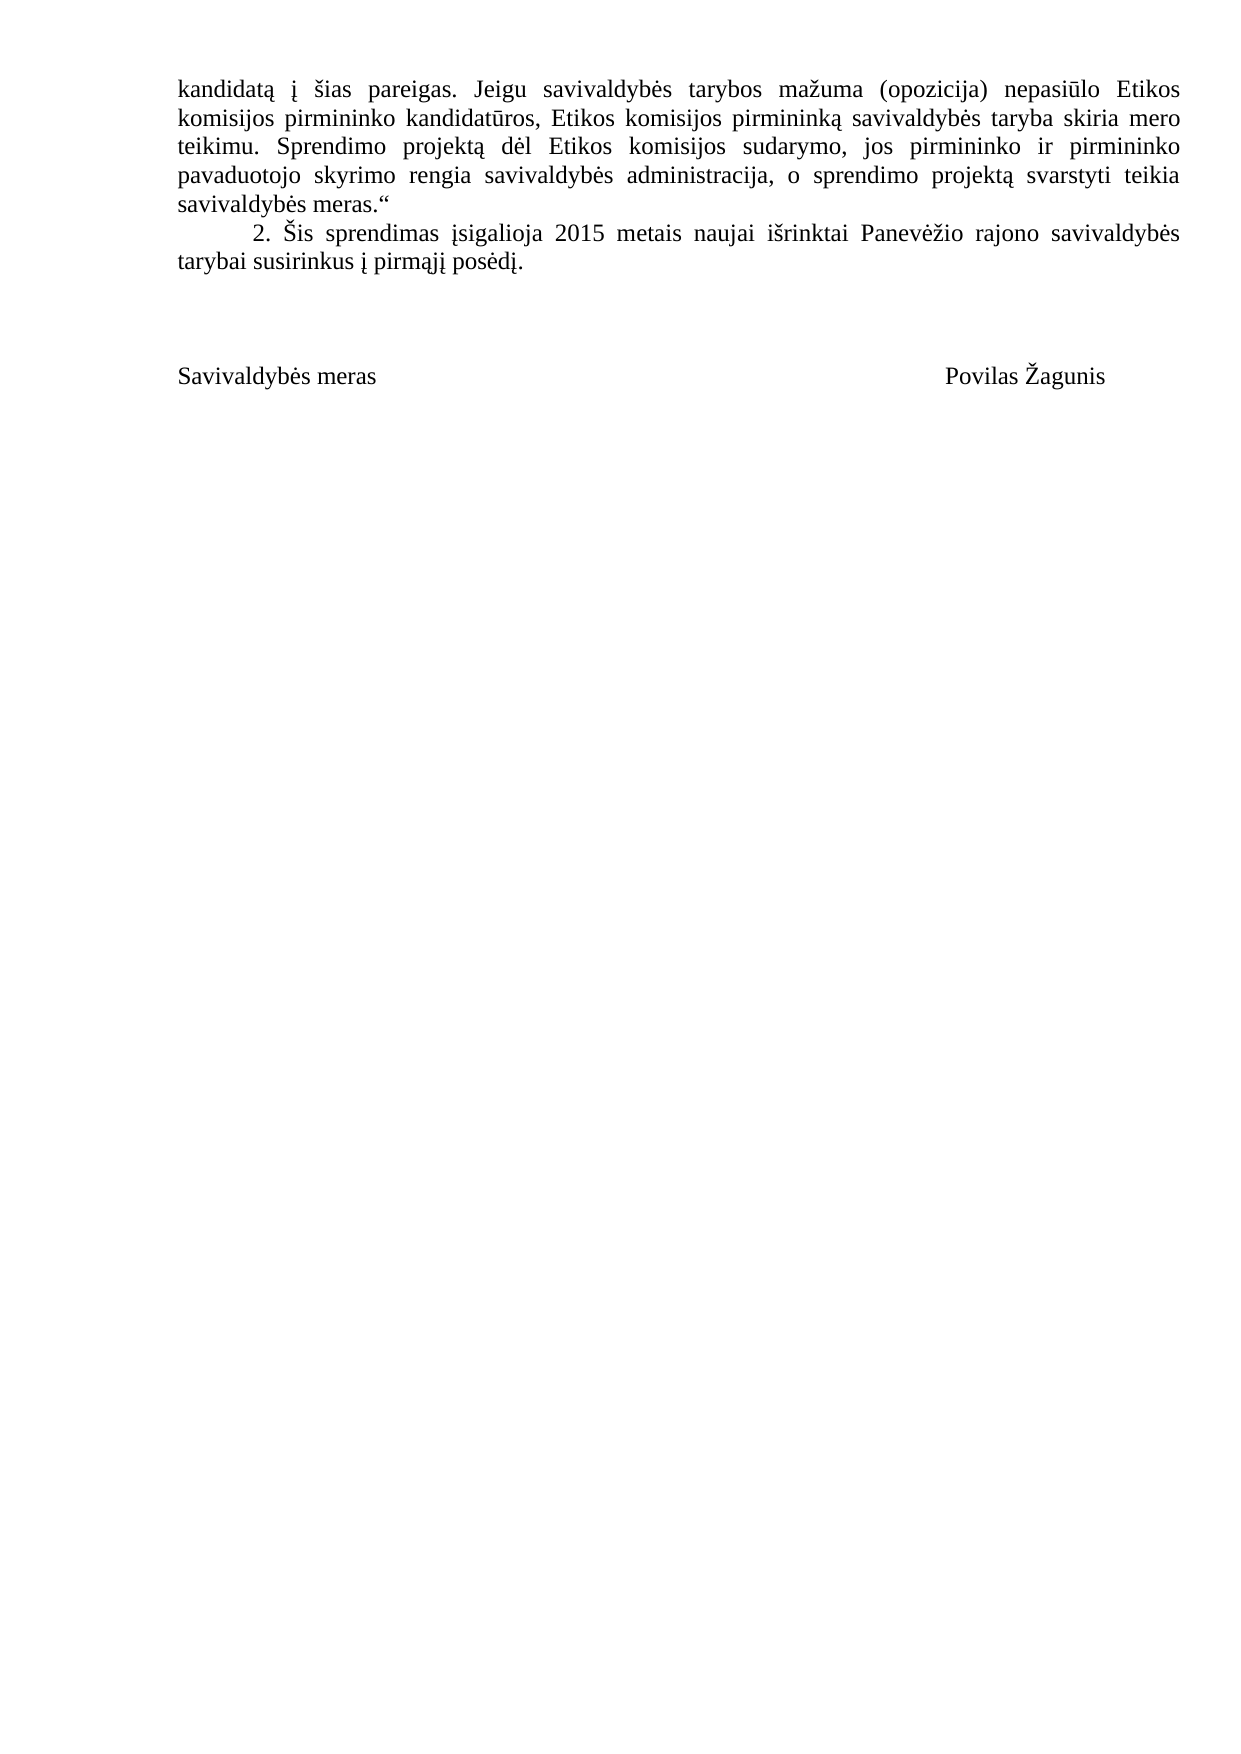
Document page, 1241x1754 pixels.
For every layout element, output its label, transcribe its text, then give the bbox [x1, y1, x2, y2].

text kandidatą į šias pareigas. Jeigu savivaldybės tarybos mažuma (opozicija) nepasiūlo Etikos komisijos pirmininko kandidatūros, Etikos komisijos pirmininką savivaldybės taryba skiria mero teikimu. Sprendimo projektą dėl Etikos komisijos sudarymo, jos pirmininko ir pirmininko pavaduotojo skyrimo rengia savivaldybės administracija, o sprendimo projektą svarstyti teikia savivaldybės meras.“ [177, 74, 1181, 218]
text Savivaldybės meras Povilas Žagunis [177, 361, 1181, 390]
text 2. Šis sprendimas įsigalioja 2015 metais naujai išrinktai Panevėžio rajono savivaldybės tarybai susirinkus į pirmąjį posėdį. [177, 218, 1181, 275]
